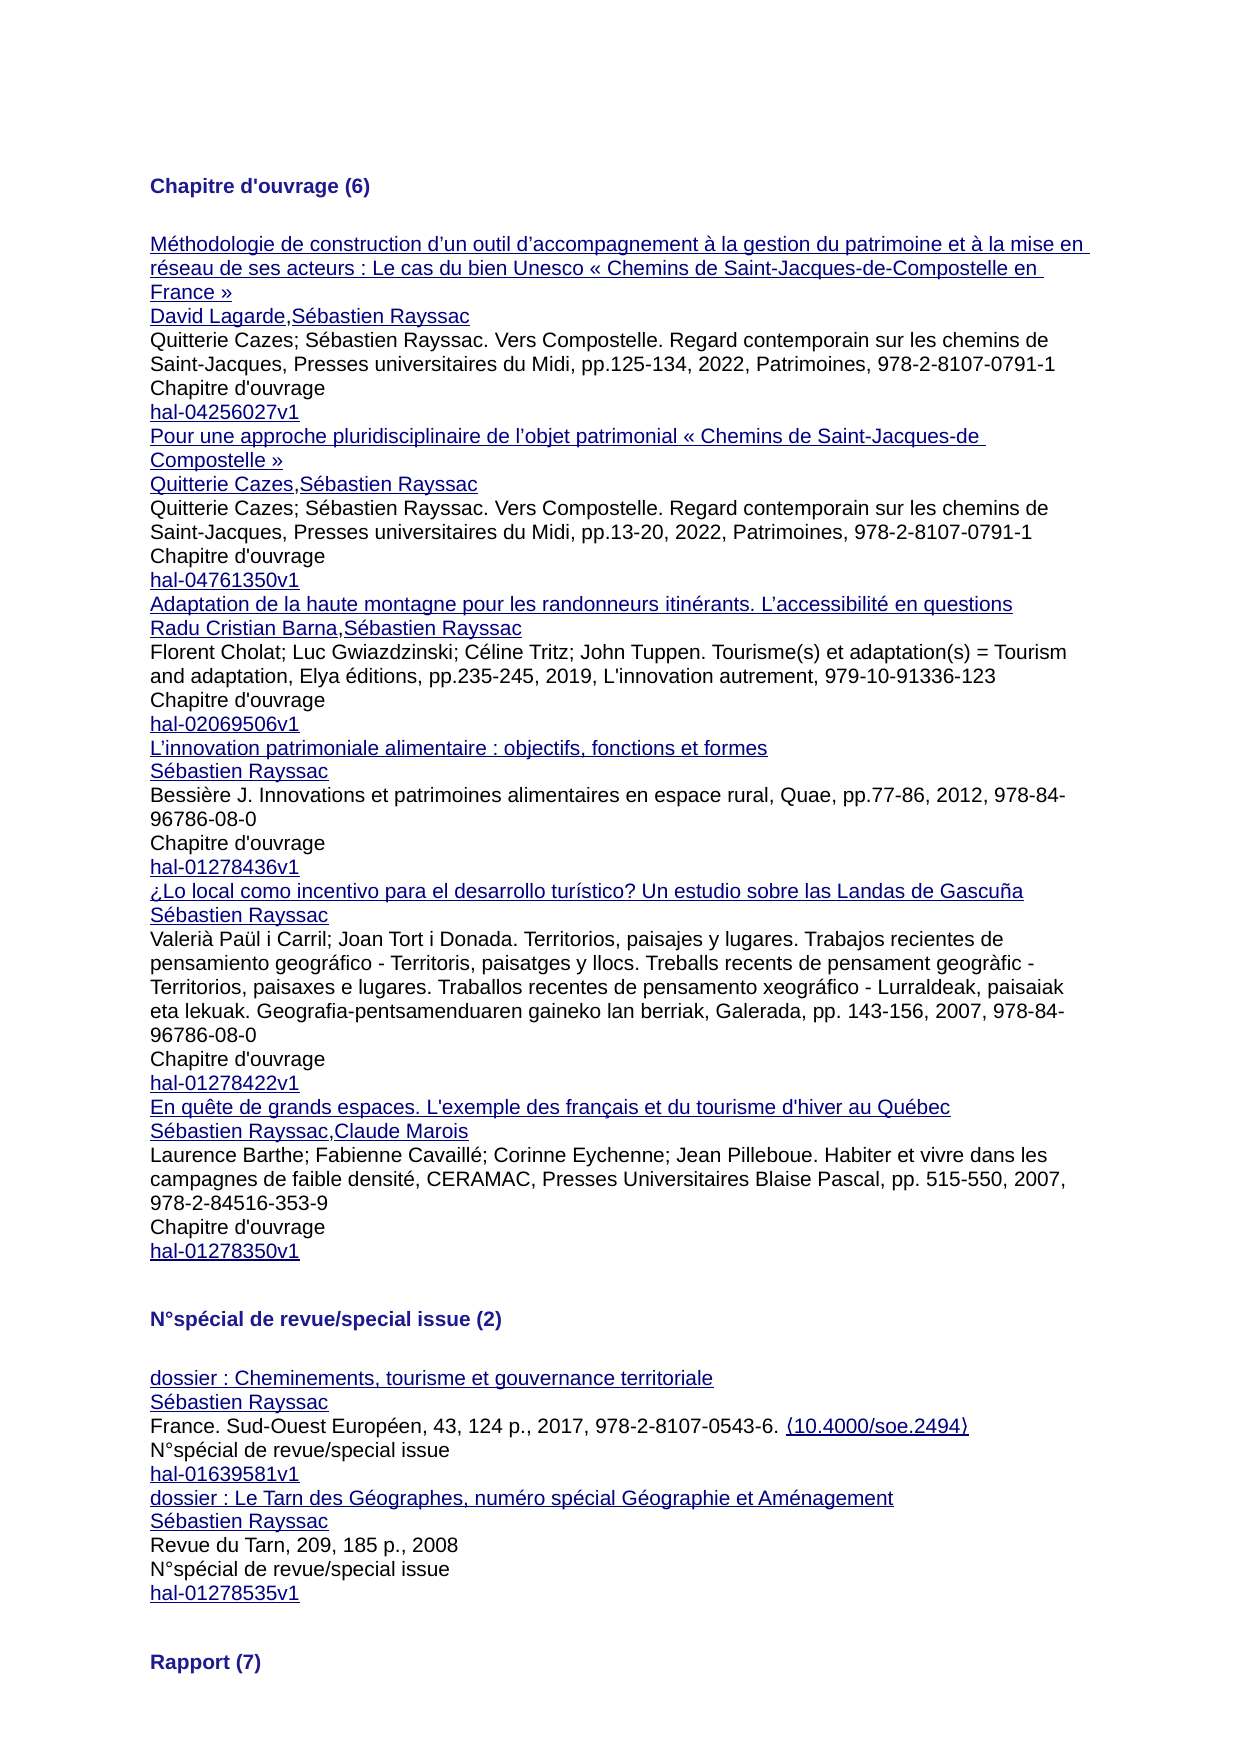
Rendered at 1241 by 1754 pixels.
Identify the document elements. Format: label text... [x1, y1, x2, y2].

table_cell Adaptation de la haute montagne pour les randonneurs itinérants. L’accessibilité en questions Radu Cristian Barna,Sébastien Rayssac Florent Cholat; Luc Gwiazdzinski; Céline Tritz; John Tuppen. Tourisme(s) et adaptation(s) = Tourism and adaptation, Elya éditions, pp.235-245, 2019, L'innovation autrement, 979-10-91336-123 Chapitre d'ouvrage hal-02069506v1 [150, 592, 1090, 735]
table_header Méthodologie de construction d’un outil d’accompagnement à la gestion du patrimoine et à la mise en [150, 232, 1090, 253]
table_cell L’innovation patrimoniale alimentaire : objectifs, fonctions et formes Sébastien Rayssac Bessière J. Innovations et patrimoines alimentaires en espace rural, Quae, pp.77-86, 2012, 978-84-96786-08-0 Chapitre d'ouvrage hal-01278436v1 [150, 735, 1090, 879]
table_cell En quête de grands espaces. L'exemple des français et du tourisme d'hiver au Québec Sébastien Rayssac,Claude Marois Laurence Barthe; Fabienne Cavaillé; Corinne Eychenne; Jean Pilleboue. Habiter et vivre dans les campagnes de faible densité, CERAMAC, Presses Universitaires Blaise Pascal, pp. 515-550, 2007, 978-2-84516-353-9 Chapitre d'ouvrage hal-01278350v1 [150, 1095, 1090, 1262]
subtitle Rapport (7) [150, 1650, 1090, 1674]
subtitle N°spécial de revue/special issue (2) [150, 1307, 1090, 1331]
table_header réseau de ses acteurs : Le cas du bien Unesco « Chemins de Saint-Jacques-de-Compostelle en France » David Lagarde,Sébastien Rayssac Quitterie Cazes; Sébastien Rayssac. Vers Compostelle. Regard contemporain sur les chemins de Saint-Jacques, Presses universitaires du Midi, pp.125-134, 2022, Patrimoines, 978-2-8107-0791-1 Chapitre d'ouvrage hal-04256027v1 [150, 254, 1090, 424]
table_cell ¿Lo local como incentivo para el desarrollo turístico? Un estudio sobre las Landas de Gascuña Sébastien Rayssac Valerià Paül i Carril; Joan Tort i Donada. Territorios, paisajes y lugares. Trabajos recientes de pensamiento geográfico - Territoris, paisatges y llocs. Treballs recents de pensament geogràfic - Territorios, paisaxes e lugares. Traballos recentes de pensamento xeográfico - Lurraldeak, paisaiak eta lekuak. Geografia-pentsamenduaren gaineko lan berriak, Galerada, pp. 143-156, 2007, 978-84-96786-08-0 Chapitre d'ouvrage hal-01278422v1 [150, 879, 1090, 1095]
subtitle Chapitre d'ouvrage (6) [150, 174, 1090, 198]
table_header dossier : Cheminements, tourisme et gouvernance territoriale Sébastien Rayssac France. Sud-Ouest Européen, 43, 124 p., 2017, 978-2-8107-0543-6. ⟨10.4000/soe.2494⟩ N°spécial de revue/special issue hal-01639581v1 [150, 1366, 1090, 1485]
table_cell Pour une approche pluridisciplinaire de l’objet patrimonial « Chemins de Saint-Jacques-de Compostelle » Quitterie Cazes,Sébastien Rayssac Quitterie Cazes; Sébastien Rayssac. Vers Compostelle. Regard contemporain sur les chemins de Saint-Jacques, Presses universitaires du Midi, pp.13-20, 2022, Patrimoines, 978-2-8107-0791-1 Chapitre d'ouvrage hal-04761350v1 [150, 424, 1090, 592]
table_cell dossier : Le Tarn des Géographes, numéro spécial Géographie et Aménagement Sébastien Rayssac Revue du Tarn, 209, 185 p., 2008 N°spécial de revue/special issue hal-01278535v1 [150, 1485, 1090, 1605]
